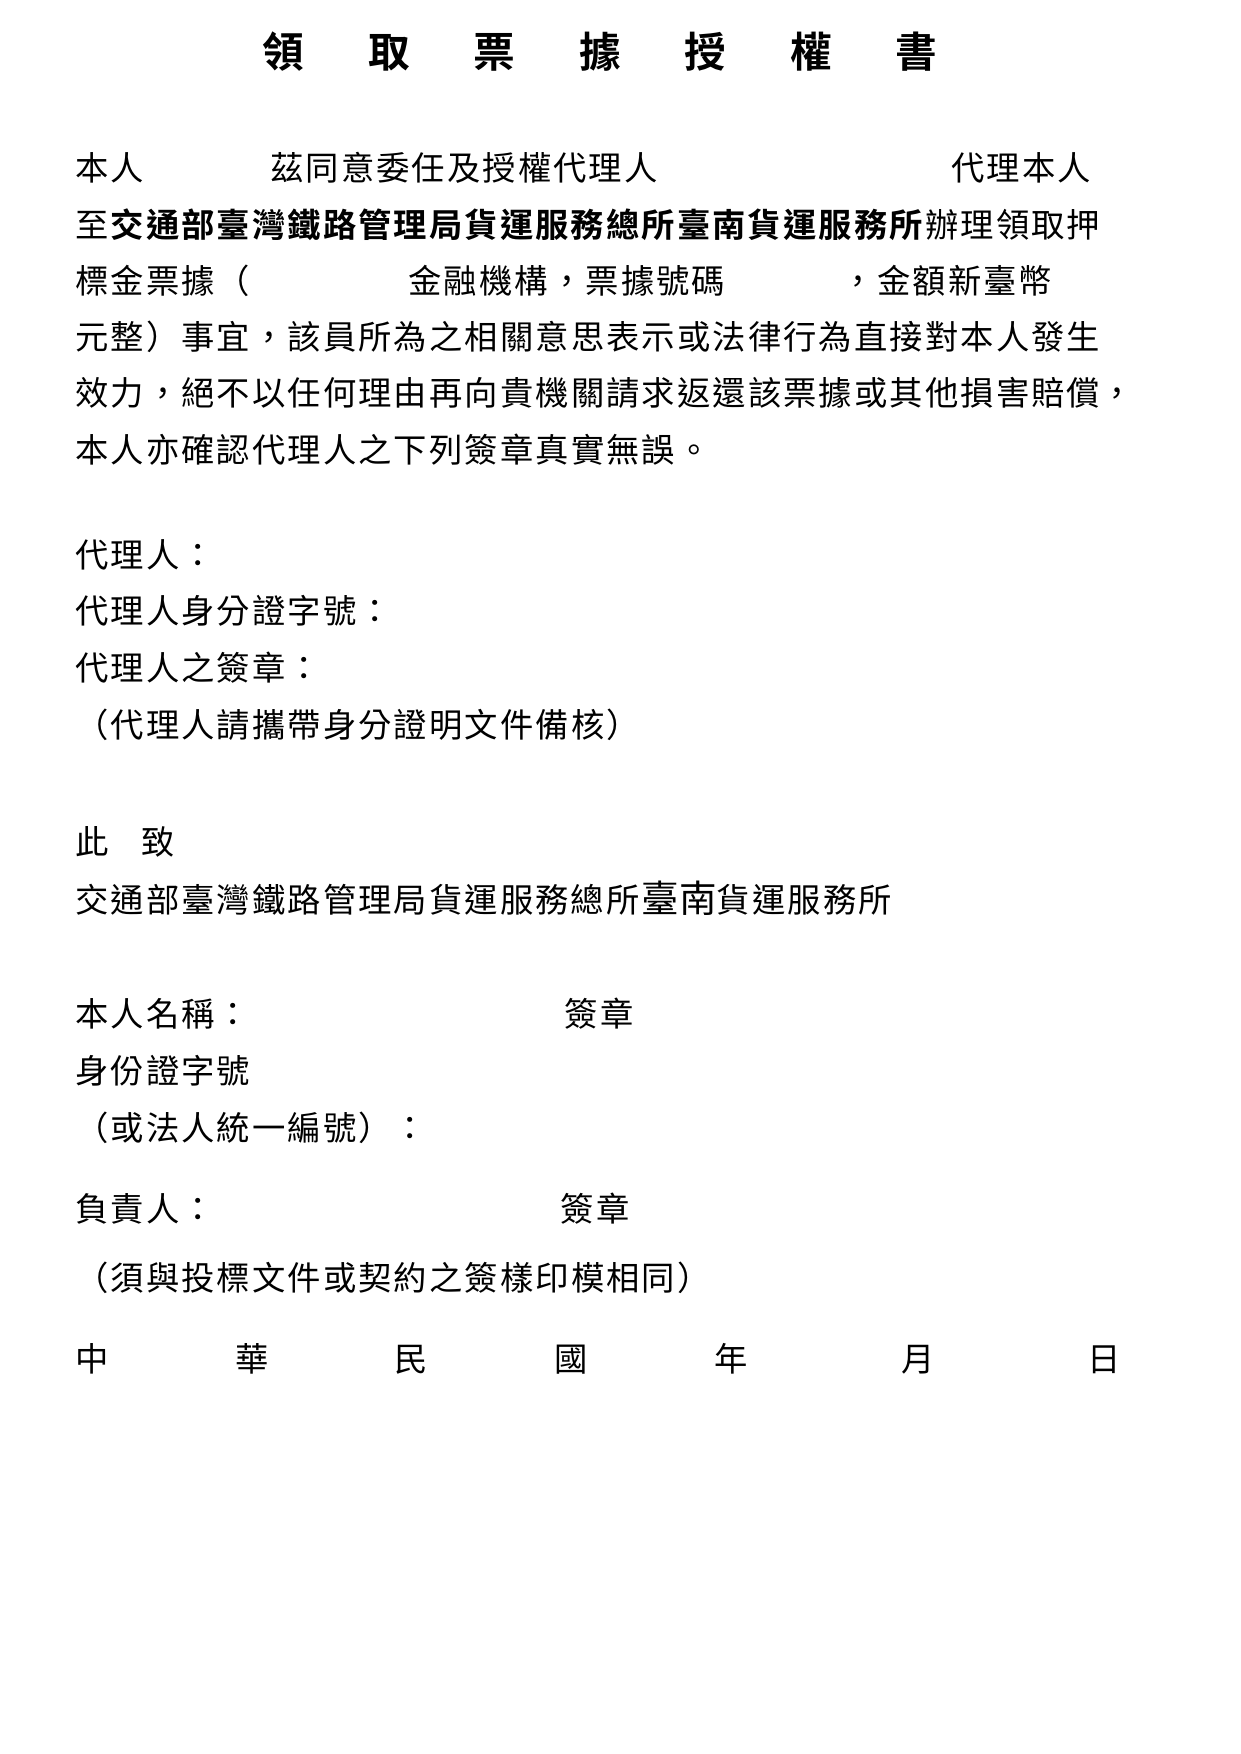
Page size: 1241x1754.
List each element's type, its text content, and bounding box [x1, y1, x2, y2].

text （代理人請攜帶身分證明文件備核） [75, 704, 1051, 745]
text 代理人： [75, 534, 1051, 575]
text 代理人身分證字號： [75, 590, 1051, 632]
text 本人名稱： 簽章 [75, 993, 1000, 1035]
text 負責人： 簽章 [75, 1163, 1000, 1236]
text （須與投標文件或契約之簽樣印模相同） [75, 1251, 1000, 1299]
text 交通部臺灣鐵路管理局貨運服務總所臺南貨運服務所 [75, 878, 1073, 922]
text 代理人之簽章： [75, 647, 1051, 689]
text 此 致 [75, 819, 1000, 863]
text 本人 茲同意委任及授權代理人 代理本人至交通部臺灣鐵路管理局貨運服務總所臺南貨運服務所辦理領取押標金票據（ 金融機構，票據號碼 ，金額新臺幣 元整）事宜，該員所為之相關意思表示或法律行為直接對本人發生效力，絕不以任何理由再向貴機關請求返還該票據或其他損害賠償，本人亦確認代理人之下列簽章真實無誤。 [75, 136, 1121, 473]
text 身份證字號 [75, 1050, 1000, 1092]
text （或法人統一編號）： [75, 1107, 1000, 1148]
text 領取票據授權書 [262, 19, 937, 79]
text 中 華 民 國 年 月 日 [75, 1314, 1125, 1381]
